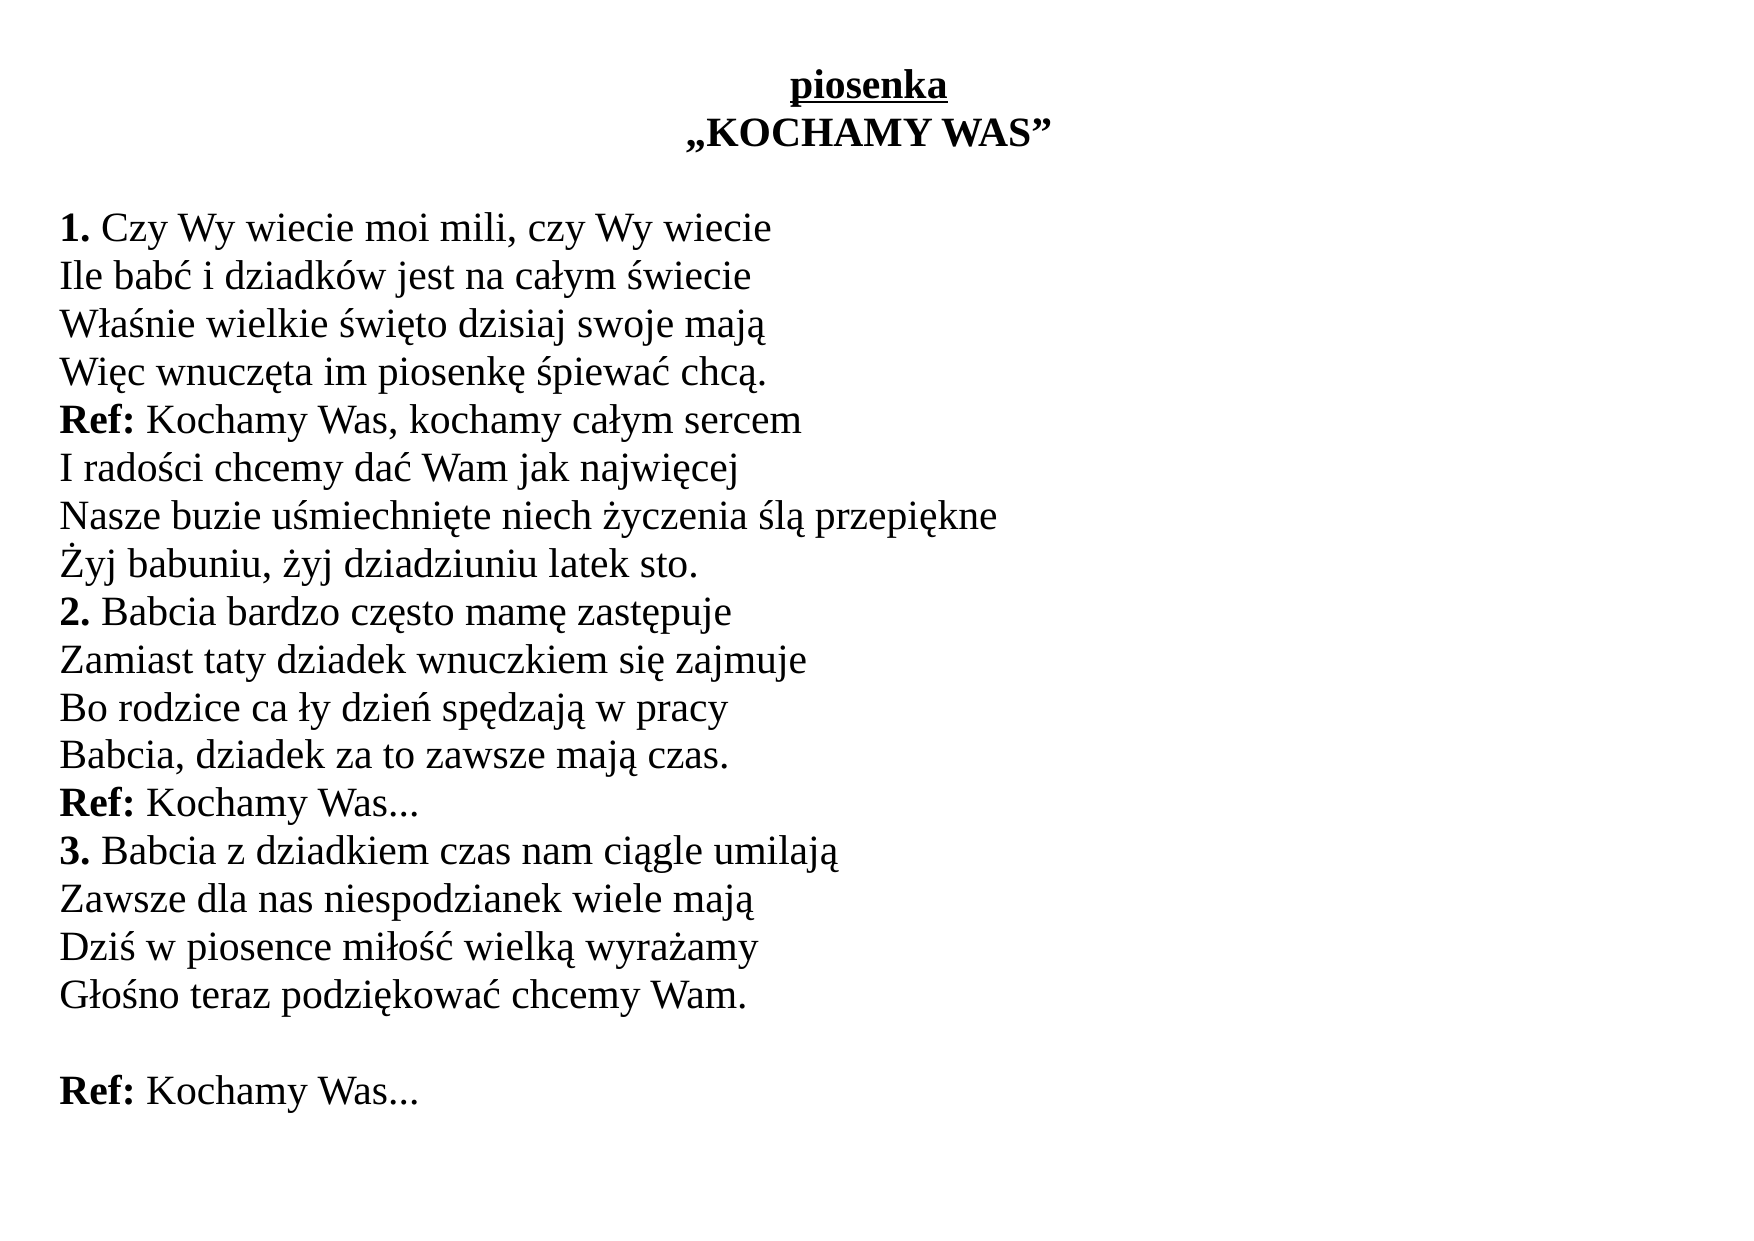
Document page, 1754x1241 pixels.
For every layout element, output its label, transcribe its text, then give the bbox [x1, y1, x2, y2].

text Więc wnuczęta im piosenkę śpiewać chcą. [59, 347, 1678, 394]
text Ref: Kochamy Was... [59, 1065, 1678, 1113]
text Głośno teraz podziękować chcemy Wam. [59, 969, 1678, 1017]
text 1. Czy Wy wiecie moi mili, czy Wy wiecie [59, 203, 1678, 251]
text Dziś w piosence miłość wielką wyrażamy [59, 922, 1678, 969]
text Nasze buzie uśmiechnięte niech życzenia ślą przepiękne [59, 490, 1678, 538]
text Bo rodzice ca ły dzień spędzają w pracy [59, 682, 1678, 730]
text Ref: Kochamy Was... [59, 778, 1678, 826]
text 3. Babcia z dziadkiem czas nam ciągle umilają [59, 826, 1678, 874]
text piosenka [59, 59, 1678, 107]
text Właśnie wielkie święto dzisiaj swoje mają [59, 299, 1678, 347]
text 2. Babcia bardzo często mamę zastępuje [59, 586, 1678, 634]
text Zawsze dla nas niespodzianek wiele mają [59, 874, 1678, 922]
text Żyj babuniu, żyj dziadziuniu latek sto. [59, 538, 1678, 586]
text Ile babć i dziadków jest na całym świecie [59, 251, 1678, 299]
text Ref: Kochamy Was, kochamy całym sercem [59, 394, 1678, 442]
text Babcia, dziadek za to zawsze mają czas. [59, 730, 1678, 778]
text I radości chcemy dać Wam jak najwięcej [59, 442, 1678, 490]
text „KOCHAMY WAS” [59, 107, 1678, 155]
text Zamiast taty dziadek wnuczkiem się zajmuje [59, 634, 1678, 682]
